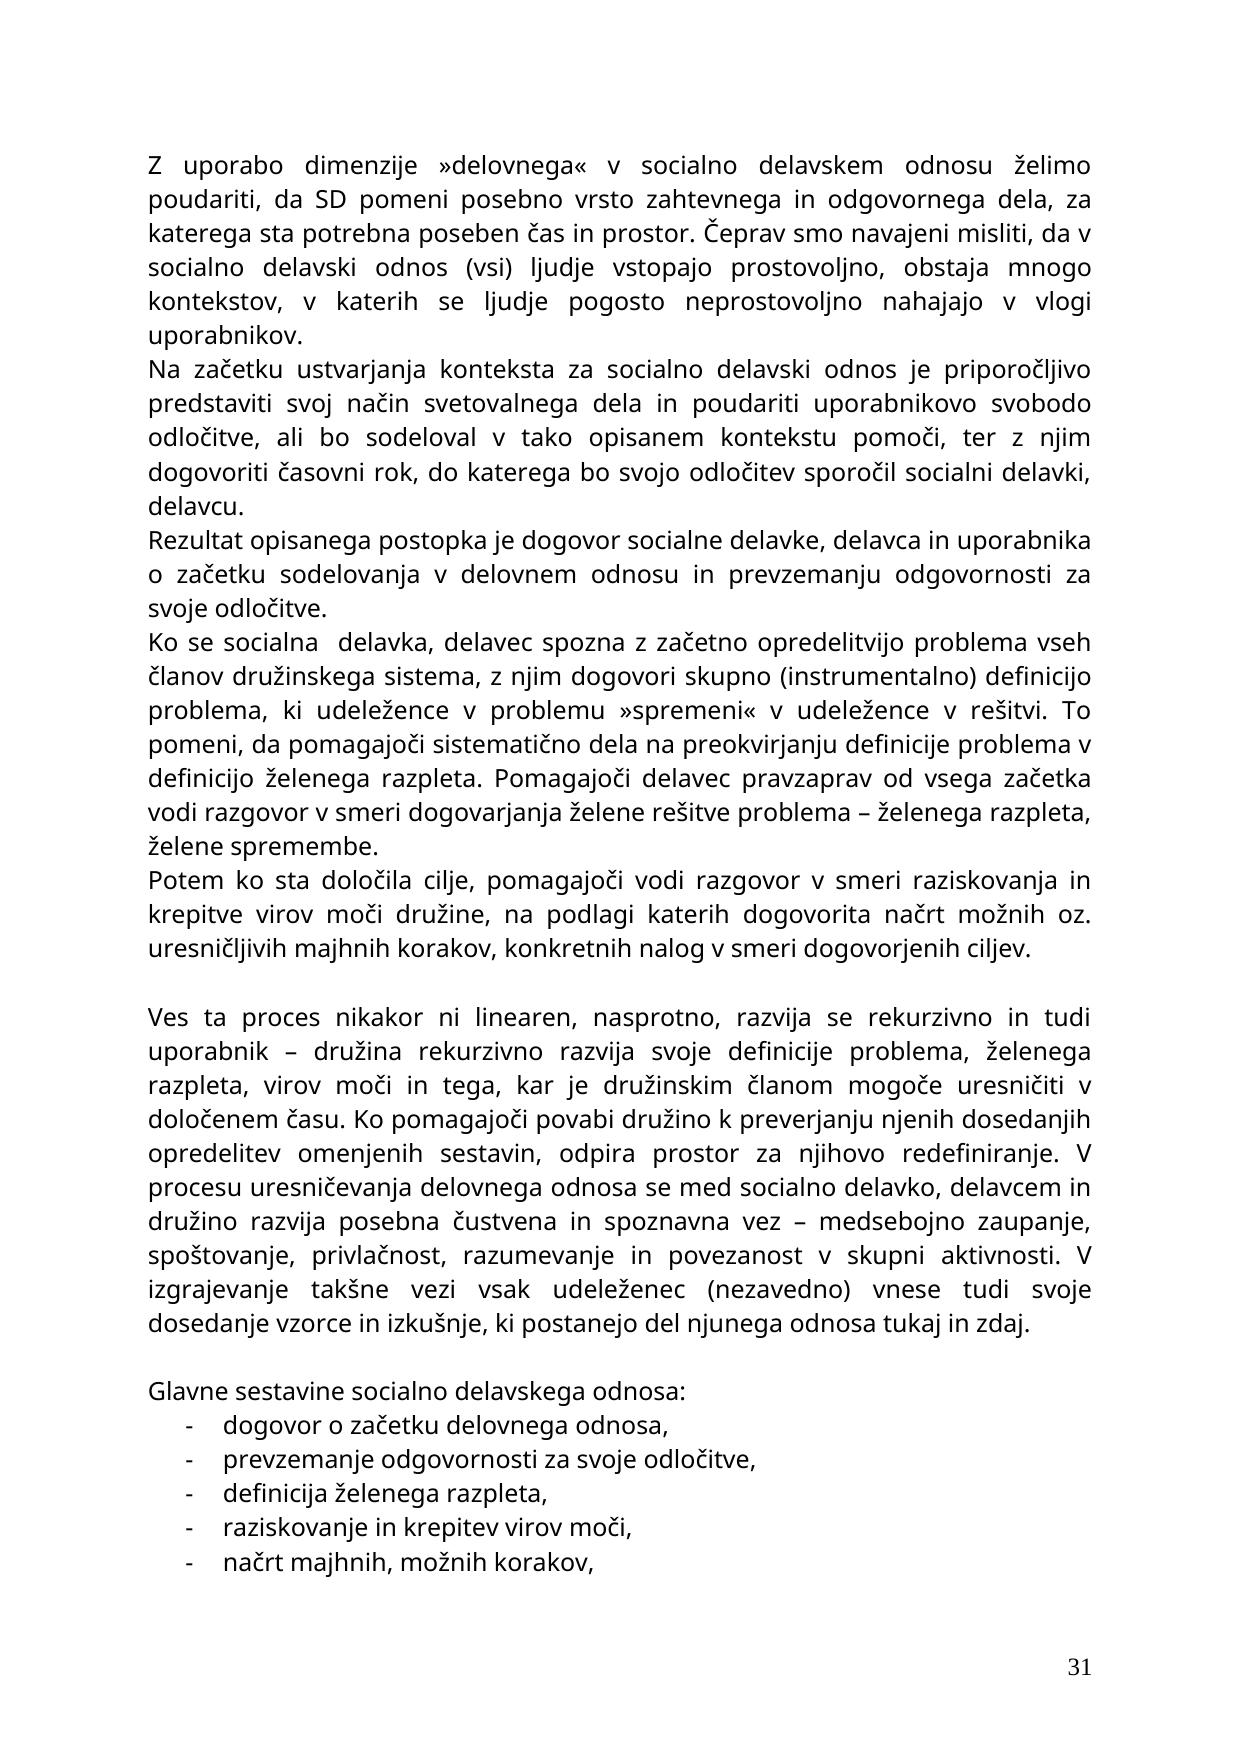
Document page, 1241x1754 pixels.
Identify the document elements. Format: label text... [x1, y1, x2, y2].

text Ko se socialna delavka, delavec spozna z začetno opredelitvijo problema vseh članov družinskega sistema, z njim dogovori skupno (instrumentalno) definicijo problema, ki udeležence v problemu »spremeni« v udeležence v rešitvi. To pomeni, da pomagajoči sistematično dela na preokvirjanju definicije problema v definicijo želenega razpleta. Pomagajoči delavec pravzaprav od vsega začetka vodi razgovor v smeri dogovarjanja želene rešitve problema – želenega razpleta, želene spremembe. [148, 624, 1093, 863]
list raziskovanje in krepitev virov moči, [185, 1510, 1093, 1544]
list prevzemanje odgovornosti za svoje odločitve, [185, 1442, 1093, 1476]
text Rezultat opisanega postopka je dogovor socialne delavke, delavca in uporabnika o začetku sodelovanja v delovnem odnosu in prevzemanju odgovornosti za svoje odločitve. [148, 522, 1093, 624]
text Potem ko sta določila cilje, pomagajoči vodi razgovor v smeri raziskovanja in krepitve virov moči družine, na podlagi katerih dogovorita načrt možnih oz. uresničljivih majhnih korakov, konkretnih nalog v smeri dogovorjenih ciljev. [148, 863, 1093, 965]
list dogovor o začetku delovnega odnosa, [185, 1408, 1093, 1442]
text Z uporabo dimenzije »delovnega« v socialno delavskem odnosu želimo poudariti, da SD pomeni posebno vrsto zahtevnega in odgovornega dela, za katerega sta potrebna poseben čas in prostor. Čeprav smo navajeni misliti, da v socialno delavski odnos (vsi) ljudje vstopajo prostovoljno, obstaja mnogo kontekstov, v katerih se ljudje pogosto neprostovoljno nahajajo v vlogi uporabnikov. [148, 148, 1093, 352]
text Ves ta proces nikakor ni linearen, nasprotno, razvija se rekurzivno in tudi uporabnik – družina rekurzivno razvija svoje definicije problema, želenega razpleta, virov moči in tega, kar je družinskim članom mogoče uresničiti v določenem času. Ko pomagajoči povabi družino k preverjanju njenih dosedanjih opredelitev omenjenih sestavin, odpira prostor za njihovo redefiniranje. V procesu uresničevanja delovnega odnosa se med socialno delavko, delavcem in družino razvija posebna čustvena in spoznavna vez – medsebojno zaupanje, spoštovanje, privlačnost, razumevanje in povezanost v skupni aktivnosti. V izgrajevanje takšne vezi vsak udeleženec (nezavedno) vnese tudi svoje dosedanje vzorce in izkušnje, ki postanejo del njunega odnosa tukaj in zdaj. [148, 999, 1093, 1340]
text Glavne sestavine socialno delavskega odnosa: [148, 1374, 1093, 1408]
list definicija želenega razpleta, [185, 1476, 1093, 1510]
text Na začetku ustvarjanja konteksta za socialno delavski odnos je priporočljivo predstaviti svoj način svetovalnega dela in poudariti uporabnikovo svobodo odločitve, ali bo sodeloval v tako opisanem kontekstu pomoči, ter z njim dogovoriti časovni rok, do katerega bo svojo odločitev sporočil socialni delavki, delavcu. [148, 352, 1093, 522]
list načrt majhnih, možnih korakov, [185, 1544, 1093, 1578]
